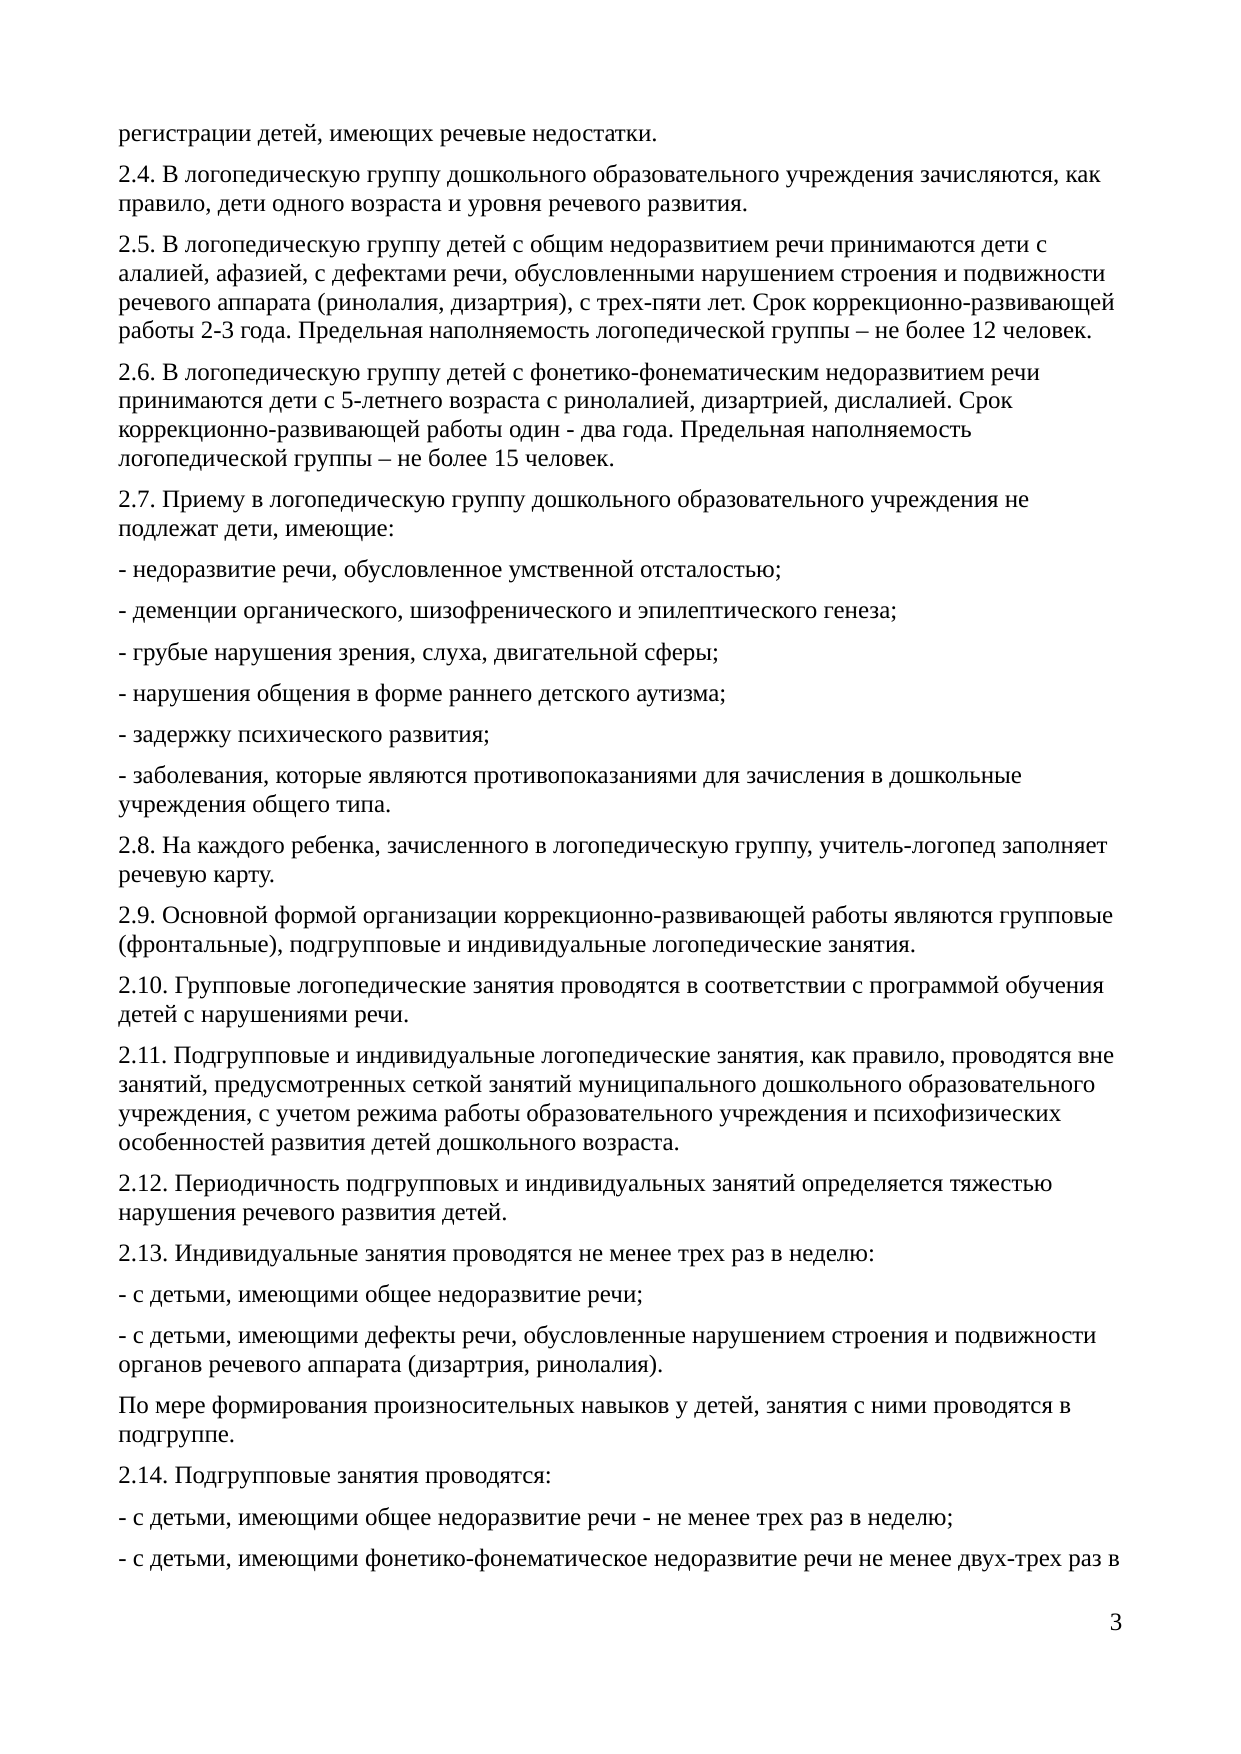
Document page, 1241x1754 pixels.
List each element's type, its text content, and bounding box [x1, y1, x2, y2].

text - заболевания, которые являются противопоказаниями для зачисления в дошкольные учреждения общего типа. [118, 761, 1122, 818]
text - грубые нарушения зрения, слуха, двигательной сферы; [118, 637, 1122, 666]
text 2.9. Основной формой организации коррекционно-развивающей работы являются групповые (фронтальные), подгрупповые и индивидуальные логопедические занятия. [118, 901, 1122, 958]
text 2.7. Приему в логопедическую группу дошкольного образовательного учреждения не подлежат дети, имеющие: [118, 484, 1122, 542]
text - с детьми, имеющими общее недоразвитие речи - не менее трех раз в неделю; [118, 1502, 1122, 1531]
text - деменции органического, шизофренического и эпилептического генеза; [118, 596, 1122, 624]
text 2.6. В логопедическую группу детей с фонетико-фонематическим недоразвитием речи принимаются дети с 5-летнего возраста с ринолалией, дизартрией, дислалией. Срок коррекционно-развивающей работы один - два года. Предельная наполняемость логопедической группы – не более 15 человек. [118, 357, 1122, 472]
text 2.11. Подгрупповые и индивидуальные логопедические занятия, как правило, проводятся вне занятий, предусмотренных сеткой занятий муниципального дошкольного образовательного учреждения, с учетом режима работы образовательного учреждения и психофизических особенностей развития детей дошкольного возраста. [118, 1041, 1122, 1156]
text 2.14. Подгрупповые занятия проводятся: [118, 1461, 1122, 1489]
text регистрации детей, имеющих речевые недостатки. [118, 118, 1122, 147]
text 2.12. Периодичность подгрупповых и индивидуальных занятий определяется тяжестью нарушения речевого развития детей. [118, 1168, 1122, 1226]
text 2.13. Индивидуальные занятия проводятся не менее трех раз в неделю: [118, 1238, 1122, 1267]
text - с детьми, имеющими дефекты речи, обусловленные нарушением строения и подвижности органов речевого аппарата (дизартрия, ринолалия). [118, 1321, 1122, 1378]
text 2.10. Групповые логопедические занятия проводятся в соответствии с программой обучения детей с нарушениями речи. [118, 971, 1122, 1028]
text - с детьми, имеющими фонетико-фонематическое недоразвитие речи не менее двух-трех раз в [118, 1543, 1122, 1572]
text 2.5. В логопедическую группу детей с общим недоразвитием речи принимаются дети с алалией, афазией, с дефектами речи, обусловленными нарушением строения и подвижности речевого аппарата (ринолалия, дизартрия), с трех-пяти лет. Срок коррекционно-развивающей работы 2-3 года. Предельная наполняемость логопедической группы – не более 12 человек. [118, 229, 1122, 344]
text По мере формирования произносительных навыков у детей, занятия с ними проводятся в подгруппе. [118, 1391, 1122, 1448]
text - недоразвитие речи, обусловленное умственной отсталостью; [118, 554, 1122, 583]
text - нарушения общения в форме раннего детского аутизма; [118, 678, 1122, 707]
text - с детьми, имеющими общее недоразвитие речи; [118, 1279, 1122, 1308]
text 2.4. В логопедическую группу дошкольного образовательного учреждения зачисляются, как правило, дети одного возраста и уровня речевого развития. [118, 159, 1122, 217]
text 2.8. На каждого ребенка, зачисленного в логопедическую группу, учитель-логопед заполняет речевую карту. [118, 831, 1122, 888]
text - задержку психического развития; [118, 719, 1122, 748]
